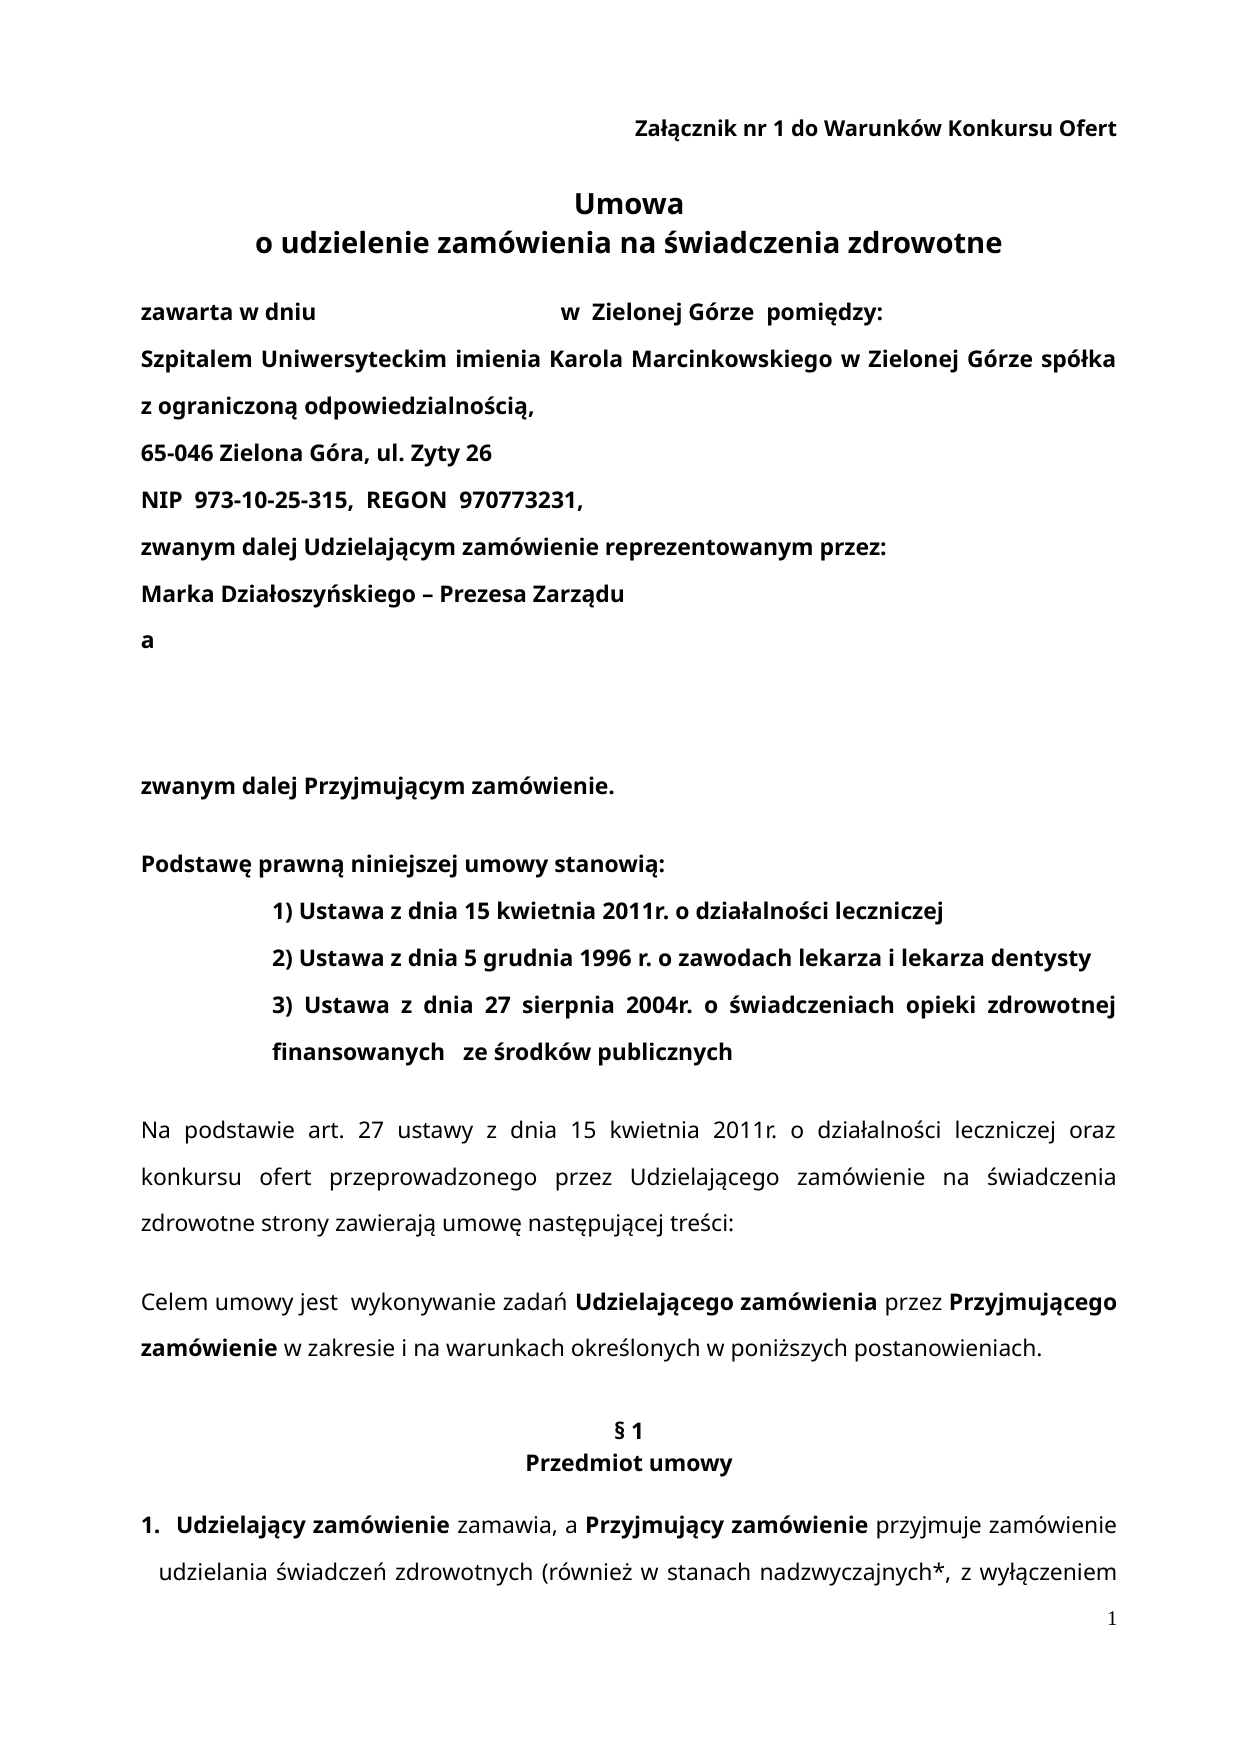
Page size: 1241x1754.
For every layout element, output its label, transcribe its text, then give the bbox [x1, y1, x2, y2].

text o udzielenie zamówienia na świadczenia zdrowotne [141, 223, 1117, 262]
text Celem umowy jest wykonywanie zadań Udzielającego zamówienia przez Przyjmującego zamówienie w zakresie i na warunkach określonych w poniższych postanowieniach. [141, 1286, 1117, 1364]
text zawarta w dniu w Zielonej Górze pomiędzy: [141, 296, 1117, 328]
text a [141, 624, 1117, 656]
list Udzielający zamówienie zamawia, a Przyjmujący zamówienie przyjmuje zamówienie udzielania świadczeń zdrowotnych (również w stanach nadzwyczajnych*, z wyłączeniem [141, 1509, 1117, 1587]
text § 1 [141, 1415, 1117, 1447]
text Przedmiot umowy [141, 1447, 1117, 1478]
text 65-046 Zielona Góra, ul. Zyty 26 [141, 437, 1117, 468]
text 3) Ustawa z dnia 27 sierpnia 2004r. o świadczeniach opieki zdrowotnej finansowanych ze środków publicznych [272, 989, 1117, 1067]
text Marka Działoszyńskiego – Prezesa Zarządu [141, 578, 1117, 609]
text Podstawę prawną niniejszej umowy stanowią: [141, 848, 1117, 879]
text Umowa [141, 183, 1117, 223]
text Załącznik nr 1 do Warunków Konkursu Ofert [141, 113, 1117, 143]
text Szpitalem Uniwersyteckim imienia Karola Marcinkowskiego w Zielonej Górze spółka z ograniczoną odpowiedzialnością, [141, 343, 1117, 421]
text 1) Ustawa z dnia 15 kwietnia 2011r. o działalności leczniczej [272, 895, 1117, 926]
text zwanym dalej Udzielającym zamówienie reprezentowanym przez: [141, 531, 1117, 562]
text zwanym dalej Przyjmującym zamówienie. [141, 770, 1117, 801]
text 2) Ustawa z dnia 5 grudnia 1996 r. o zawodach lekarza i lekarza dentysty [272, 942, 1117, 973]
text NIP 973-10-25-315, REGON 970773231, [141, 484, 1117, 515]
text Na podstawie art. 27 ustawy z dnia 15 kwietnia 2011r. o działalności leczniczej oraz konkursu ofert przeprowadzonego przez Udzielającego zamówienie na świadczenia zdrowotne strony zawierają umowę następującej treści: [141, 1114, 1117, 1239]
